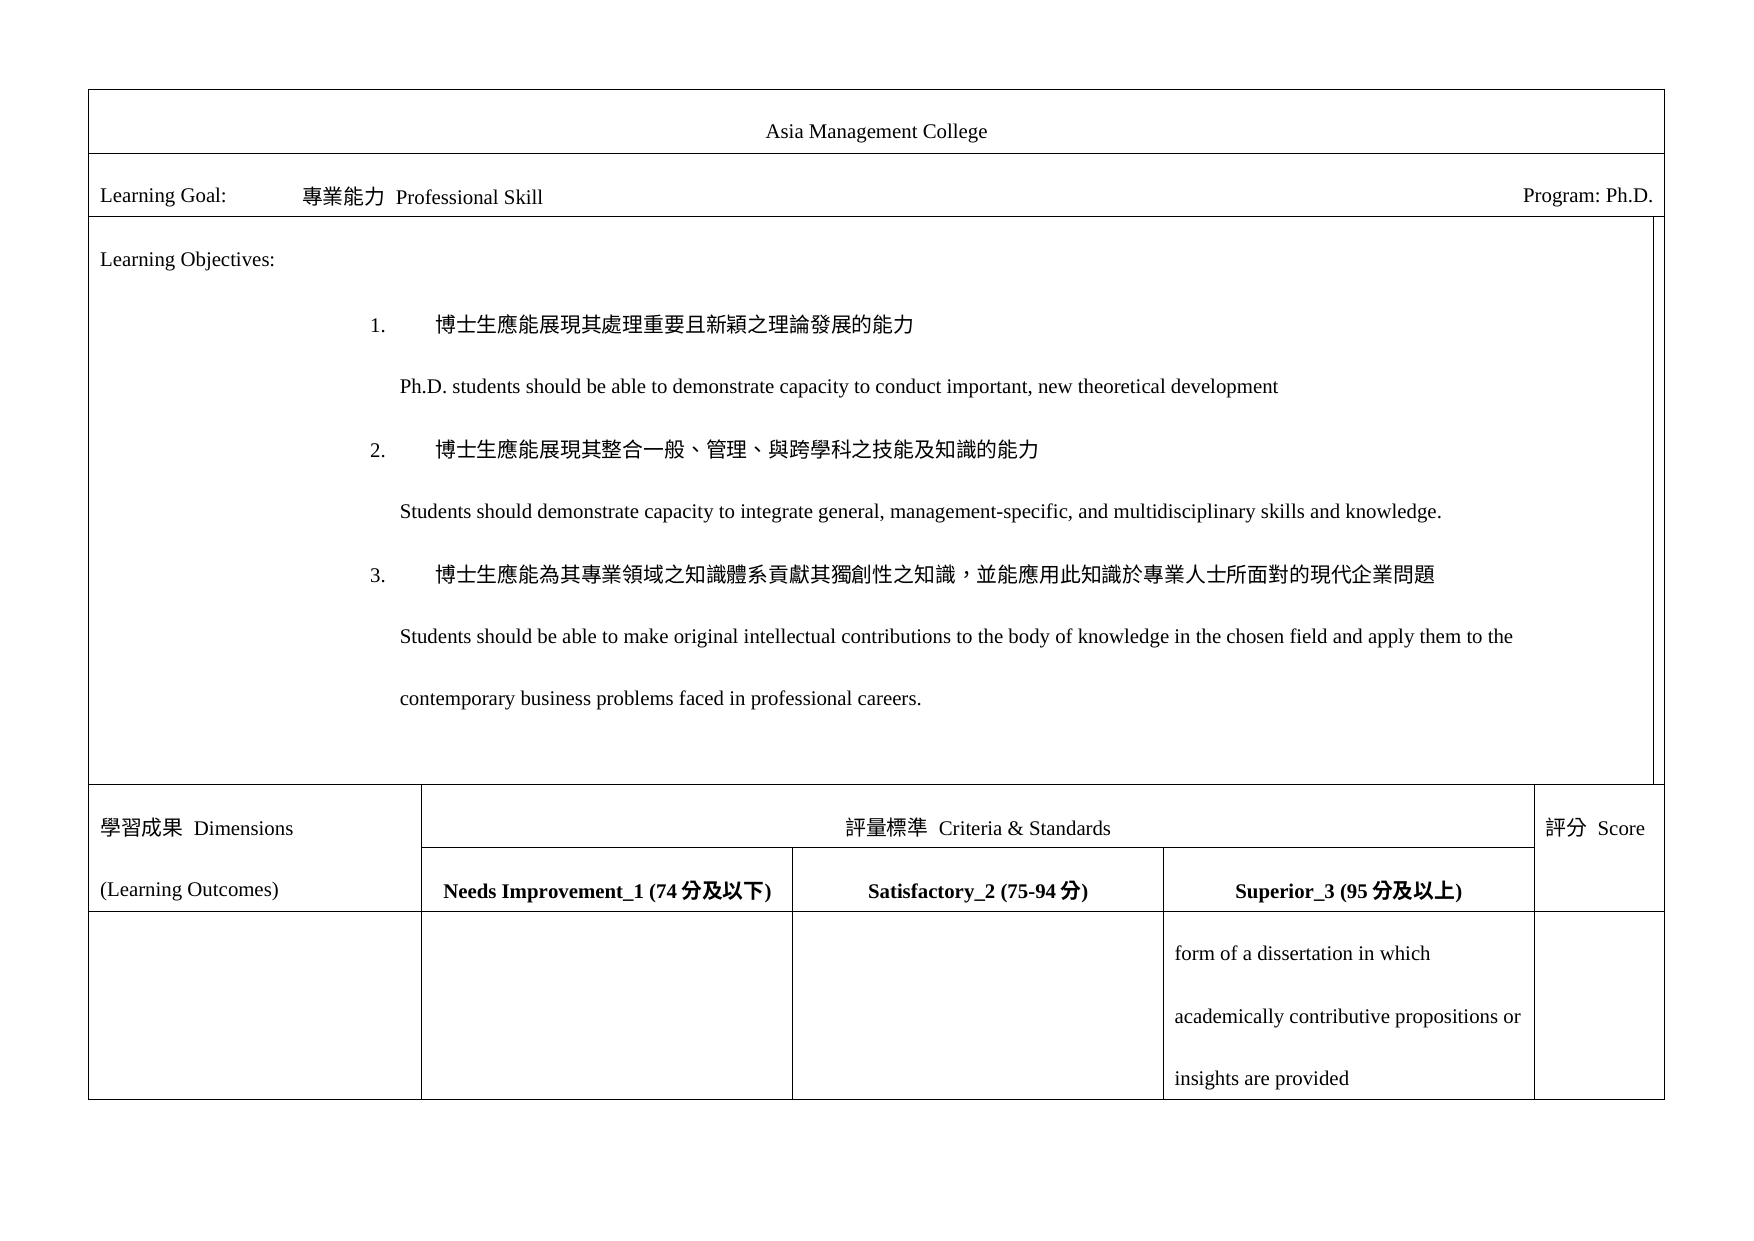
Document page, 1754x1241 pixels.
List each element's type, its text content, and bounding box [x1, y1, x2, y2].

table_cell form of a dissertation in which academically contributive propositions or insights are provided [1164, 912, 1534, 1099]
table_cell Program: Ph.D. [1402, 154, 1664, 216]
table_cell Superior_3 (95分及以上) [1164, 848, 1534, 911]
table_cell [1535, 912, 1664, 1099]
table_cell 博士生應能展現其處理重要且新穎之理論發展的能力 Ph.D. students should be able to demonstrate capacity to conduct important, new theoretical development 博士生應能展現其整合一般、管理、與跨學科之技能及知識的能力 Students should demonstrate capacity to integrate general, management-specific, and multidisciplinary skills and knowledge. 博士生應能為其專業領域之知識體系貢獻其獨創性之知識，並能應用此知識於專業人士所面對的現代企業問題 Students should be able to make original intellectual contributions to the body of knowledge in the chosen field and apply them to the contemporary business problems faced in professional careers. [291, 217, 1653, 784]
table_cell 學習成果 Dimensions (Learning Outcomes) [89, 785, 421, 911]
table_cell 專業能力 Professional Skill [291, 154, 1402, 216]
table_cell 具備專業領域之獨立研究創新能力 Demonstrate ability to independently conduct innovative research of the chosen field [89, 912, 421, 1099]
table_cell Satisfactory_2 (75-94分) [793, 848, 1163, 911]
table_header Asia Management College [89, 90, 1664, 152]
table_cell Needs Improvement_1 (74分及以下) [422, 848, 792, 911]
table_cell 評分 Score [1535, 785, 1664, 911]
table_cell [422, 912, 792, 1099]
table_cell Learning Objectives: [89, 217, 291, 784]
table_cell [793, 912, 1163, 1099]
table_cell Learning Goal: [89, 154, 291, 216]
table_cell 評量標準 Criteria & Standards [422, 785, 1534, 847]
